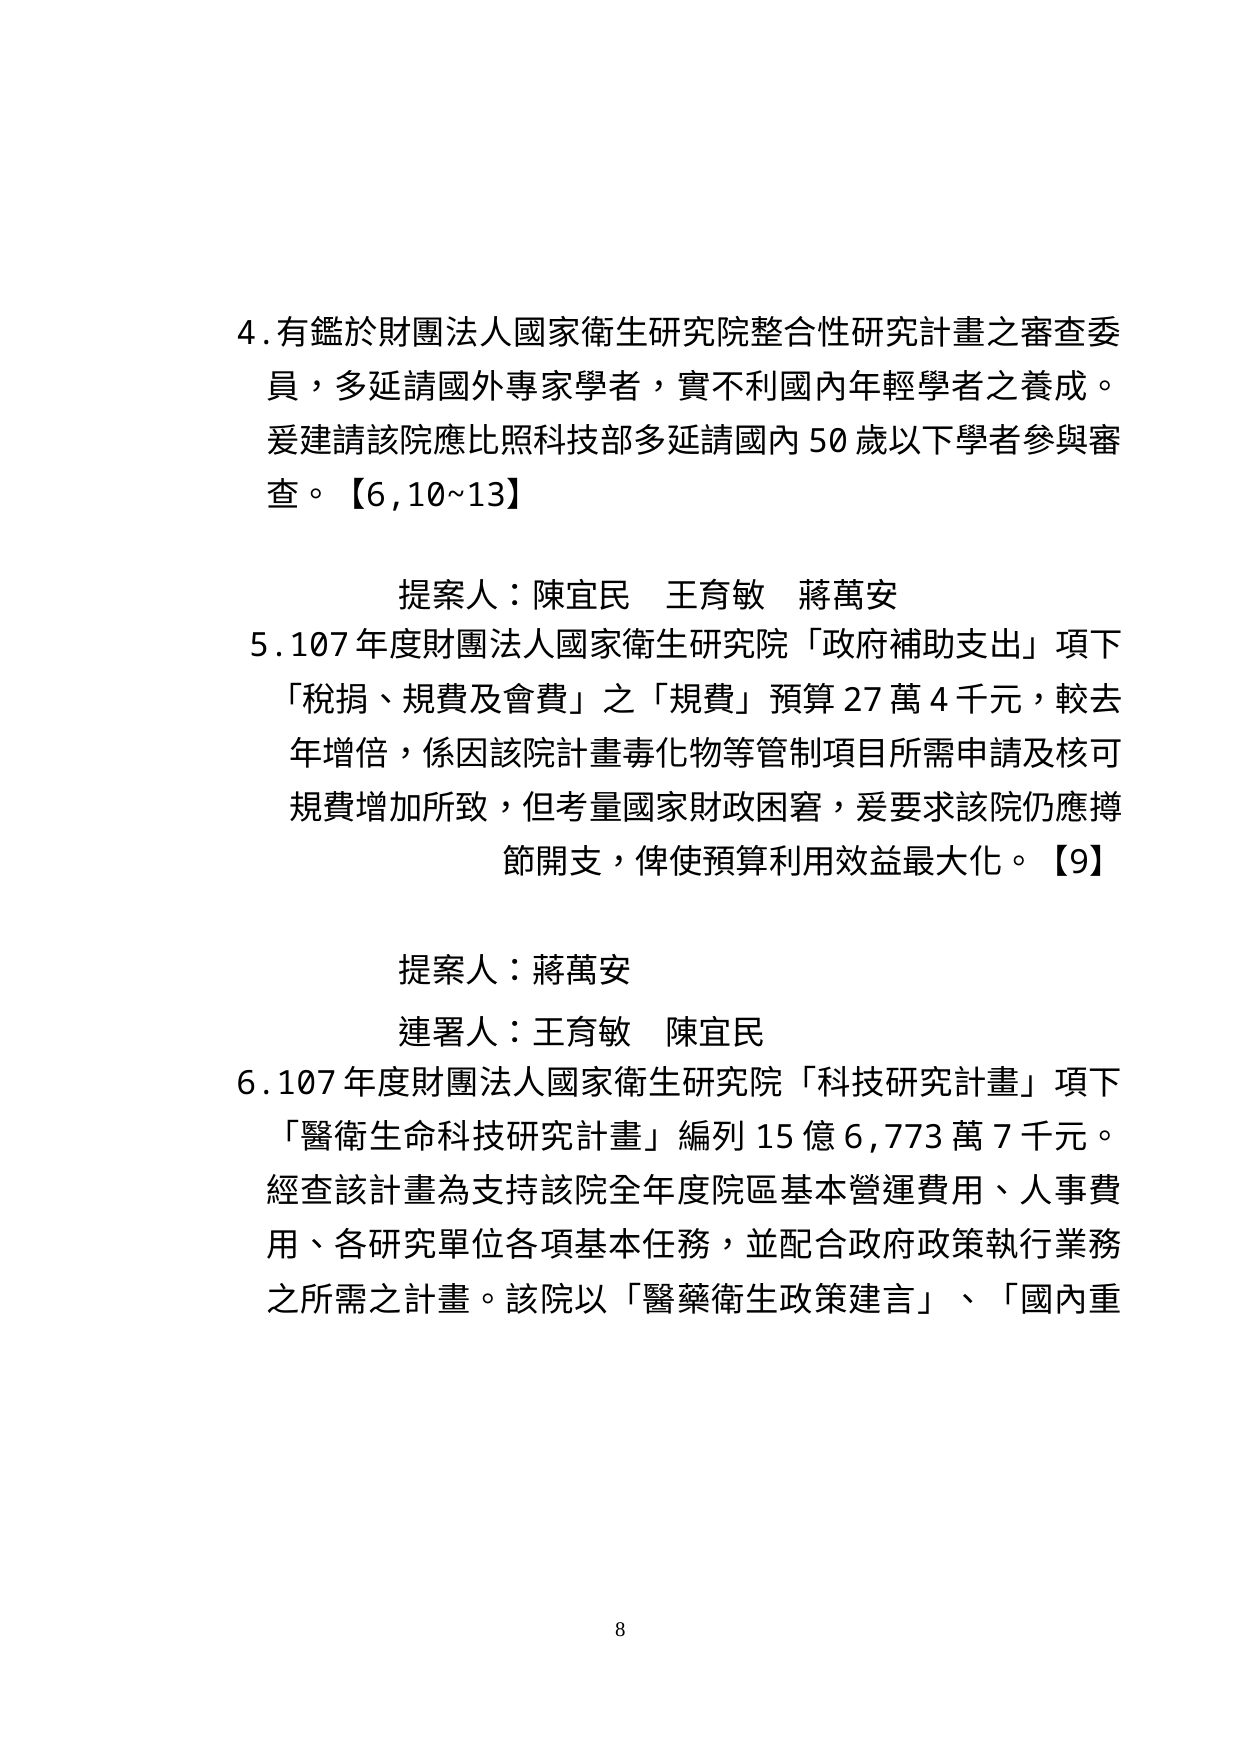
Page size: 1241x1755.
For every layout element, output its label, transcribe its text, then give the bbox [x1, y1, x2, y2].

text 6.107年度財團法人國家衛生研究院「科技研究計畫」項下「醫衛生命科技研究計畫」編列15億6,773萬7千元。經查該計畫為支持該院全年度院區基本營運費用、人事費用、各研究單位各項基本任務，並配合政府政策執行業務之所需之計畫。該院以「醫藥衛生政策建言」、「國內重 [236, 1051, 1122, 1322]
text 4.有鑑於財團法人國家衛生研究院整合性研究計畫之審查委員，多延請國外專家學者，實不利國內年輕學者之養成。爰建請該院應比照科技部多延請國內50歲以下學者參與審查。【6,10~13】 [236, 301, 1122, 518]
text 5.107年度財團法人國家衛生研究院「政府補助支出」項下「稅捐、規費及會費」之「規費」預算27萬4千元，較去年增倍，係因該院計畫毒化物等管制項目所需申請及核可規費增加所致，但考量國家財政困窘，爰要求該院仍應撙節開支，俾使預算利用效益最大化。【9】 [236, 613, 1122, 884]
text 提案人：陳宜民 王育敏 蔣萬安 [206, 551, 1122, 613]
text 連署人：王育敏 陳宜民 [118, 988, 1122, 1051]
text 提案人：蔣萬安 [118, 926, 1122, 988]
